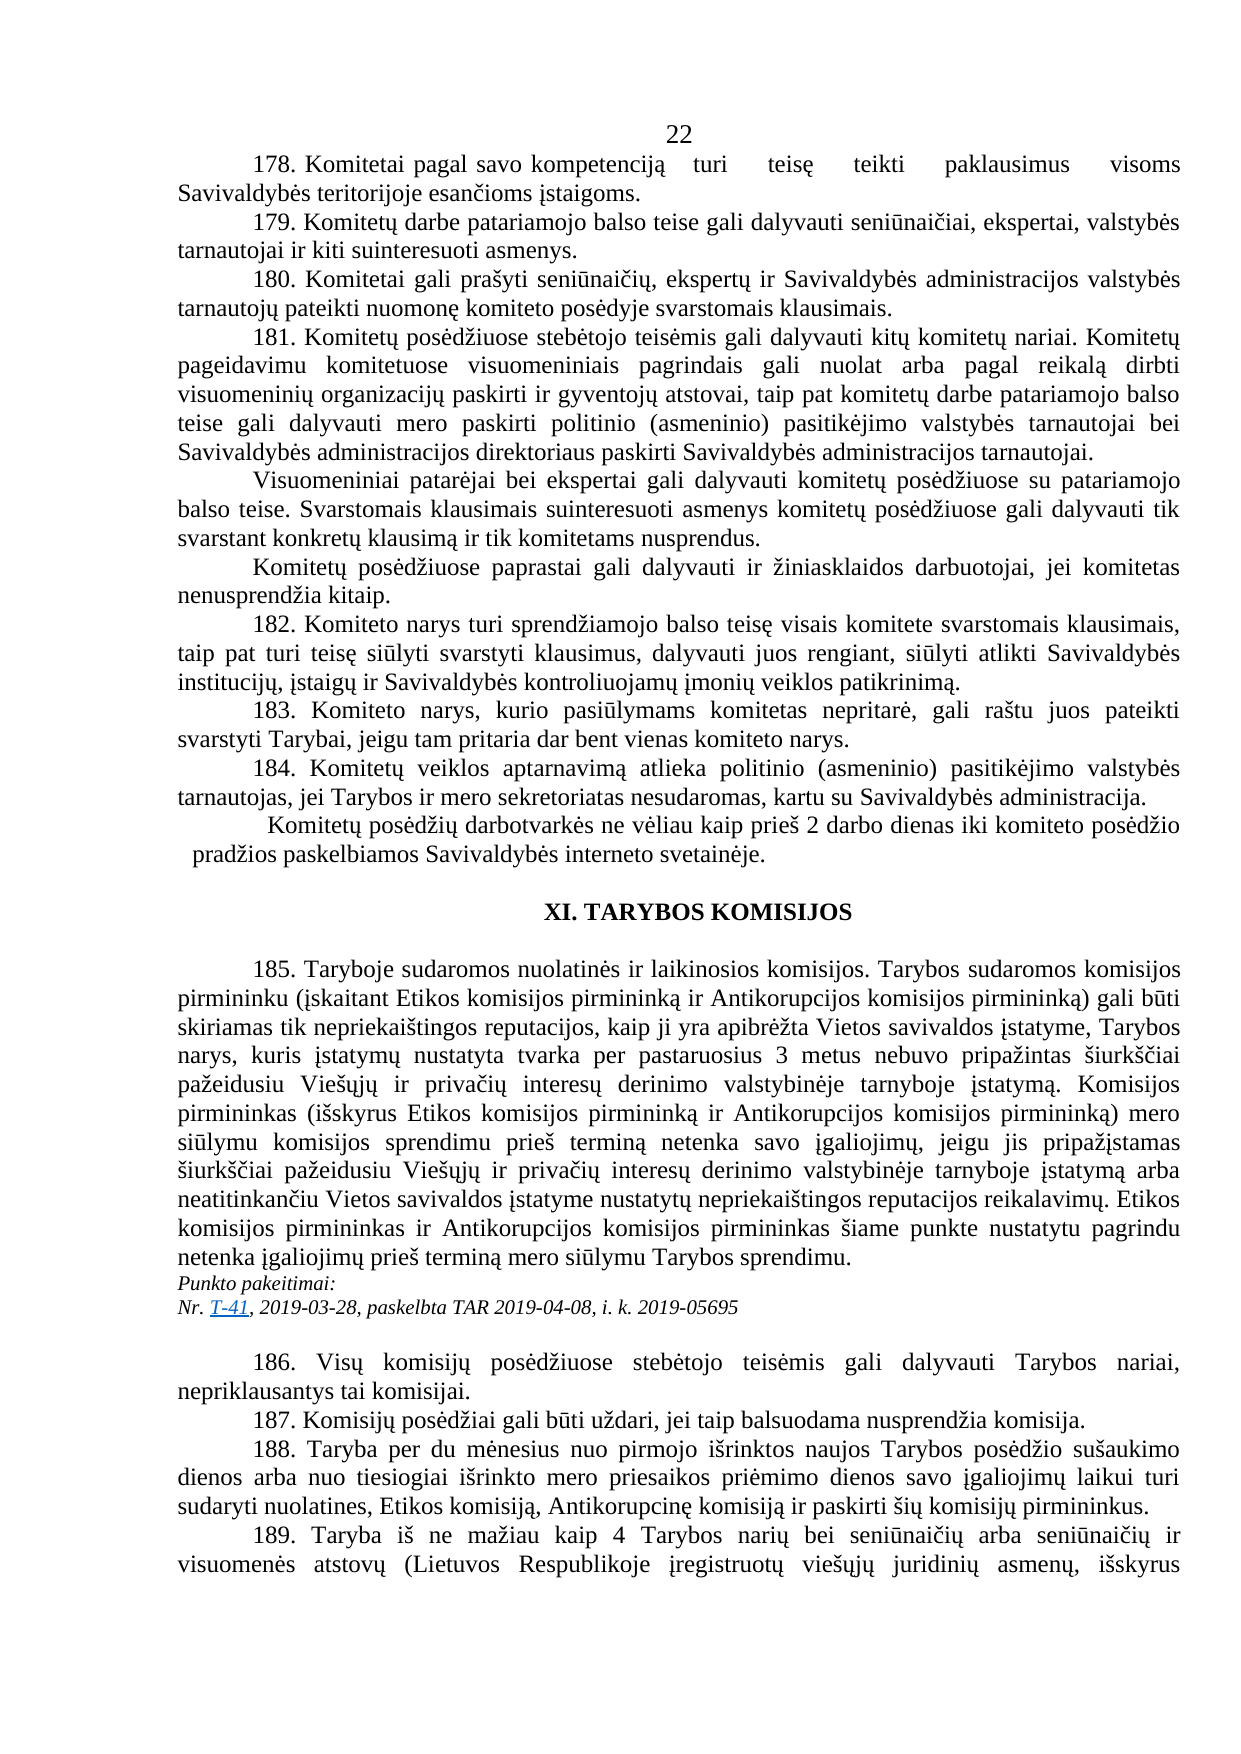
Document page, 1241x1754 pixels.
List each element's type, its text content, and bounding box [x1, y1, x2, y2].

text 187. Komisijų posėdžiai gali būti uždari, jei taip balsuodama nusprendžia komisija. [177, 1405, 1181, 1434]
text Komitetų posėdžiuose paprastai gali dalyvauti ir žiniasklaidos darbuotojai, jei komitetas nenusprendžia kitaip. [177, 552, 1181, 609]
text 178. Komitetai pagal savo kompetenciją turi teisę teikti paklausimus visoms Savivaldybės teritorijoje esančioms įstaigoms. [177, 149, 1181, 207]
text 186. Visų komisijų posėdžiuose stebėtojo teisėmis gali dalyvauti Tarybos nariai, nepriklausantys tai komisijai. [177, 1347, 1181, 1405]
text XI. TARYBOS KOMISIJOS [215, 897, 1181, 926]
text Nr. T-41, 2019-03-28, paskelbta TAR 2019-04-08, i. k. 2019-05695 [177, 1294, 1181, 1319]
text Punkto pakeitimai: [177, 1271, 1181, 1294]
text 184. Komitetų veiklos aptarnavimą atlieka politinio (asmeninio) pasitikėjimo valstybės tarnautojas, jei Tarybos ir mero sekretoriatas nesudaromas, kartu su Savivaldybės administracija. [177, 753, 1181, 811]
text 181. Komitetų posėdžiuose stebėtojo teisėmis gali dalyvauti kitų komitetų nariai. Komitetų pageidavimu komitetuose visuomeniniais pagrindais gali nuolat arba pagal reikalą dirbti visuomeninių organizacijų paskirti ir gyventojų atstovai, taip pat komitetų darbe patariamojo balso teise gali dalyvauti mero paskirti politinio (asmeninio) pasitikėjimo valstybės tarnautojai bei Savivaldybės administracijos direktoriaus paskirti Savivaldybės administracijos tarnautojai. [177, 322, 1181, 466]
text 182. Komiteto narys turi sprendžiamojo balso teisę visais komitete svarstomais klausimais, taip pat turi teisę siūlyti svarstyti klausimus, dalyvauti juos rengiant, siūlyti atlikti Savivaldybės institucijų, įstaigų ir Savivaldybės kontroliuojamų įmonių veiklos patikrinimą. [177, 609, 1181, 696]
text Komitetų posėdžių darbotvarkės ne vėliau kaip prieš 2 darbo dienas iki komiteto posėdžio pradžios paskelbiamos Savivaldybės interneto svetainėje. [192, 811, 1181, 868]
text 180. Komitetai gali prašyti seniūnaičių, ekspertų ir Savivaldybės administracijos valstybės tarnautojų pateikti nuomonę komiteto posėdyje svarstomais klausimais. [177, 264, 1181, 322]
text 189. Taryba iš ne mažiau kaip 4 Tarybos narių bei seniūnaičių arba seniūnaičių ir visuomenės atstovų (Lietuvos Respublikoje įregistruotų viešųjų juridinių asmenų, išskyrus [177, 1520, 1181, 1577]
text Visuomeniniai patarėjai bei ekspertai gali dalyvauti komitetų posėdžiuose su patariamojo balso teise. Svarstomais klausimais suinteresuoti asmenys komitetų posėdžiuose gali dalyvauti tik svarstant konkretų klausimą ir tik komitetams nusprendus. [177, 466, 1181, 552]
text 188. Taryba per du mėnesius nuo pirmojo išrinktos naujos Tarybos posėdžio sušaukimo dienos arba nuo tiesiogiai išrinkto mero priesaikos priėmimo dienos savo įgaliojimų laikui turi sudaryti nuolatines, Etikos komisiją, Antikorupcinę komisiją ir paskirti šių komisijų pirmininkus. [177, 1434, 1181, 1520]
text 185. Taryboje sudaromos nuolatinės ir laikinosios komisijos. Tarybos sudaromos komisijos pirmininku (įskaitant Etikos komisijos pirmininką ir Antikorupcijos komisijos pirmininką) gali būti skiriamas tik nepriekaištingos reputacijos, kaip ji yra apibrėžta Vietos savivaldos įstatyme, Tarybos narys, kuris įstatymų nustatyta tvarka per pastaruosius 3 metus nebuvo pripažintas šiurkščiai pažeidusiu Viešųjų ir privačių interesų derinimo valstybinėje tarnyboje įstatymą. Komisijos pirmininkas (išskyrus Etikos komisijos pirmininką ir Antikorupcijos komisijos pirmininką) mero siūlymu komisijos sprendimu prieš terminą netenka savo įgaliojimų, jeigu jis pripažįstamas šiurkščiai pažeidusiu Viešųjų ir privačių interesų derinimo valstybinėje tarnyboje įstatymą arba neatitinkančiu Vietos savivaldos įstatyme nustatytų nepriekaištingos reputacijos reikalavimų. Etikos komisijos pirmininkas ir Antikorupcijos komisijos pirmininkas šiame punkte nustatytu pagrindu netenka įgaliojimų prieš terminą mero siūlymu Tarybos sprendimu. [177, 954, 1181, 1271]
text 183. Komiteto narys, kurio pasiūlymams komitetas nepritarė, gali raštu juos pateikti svarstyti Tarybai, jeigu tam pritaria dar bent vienas komiteto narys. [177, 696, 1181, 753]
text 179. Komitetų darbe patariamojo balso teise gali dalyvauti seniūnaičiai, ekspertai, valstybės tarnautojai ir kiti suinteresuoti asmenys. [177, 207, 1181, 264]
